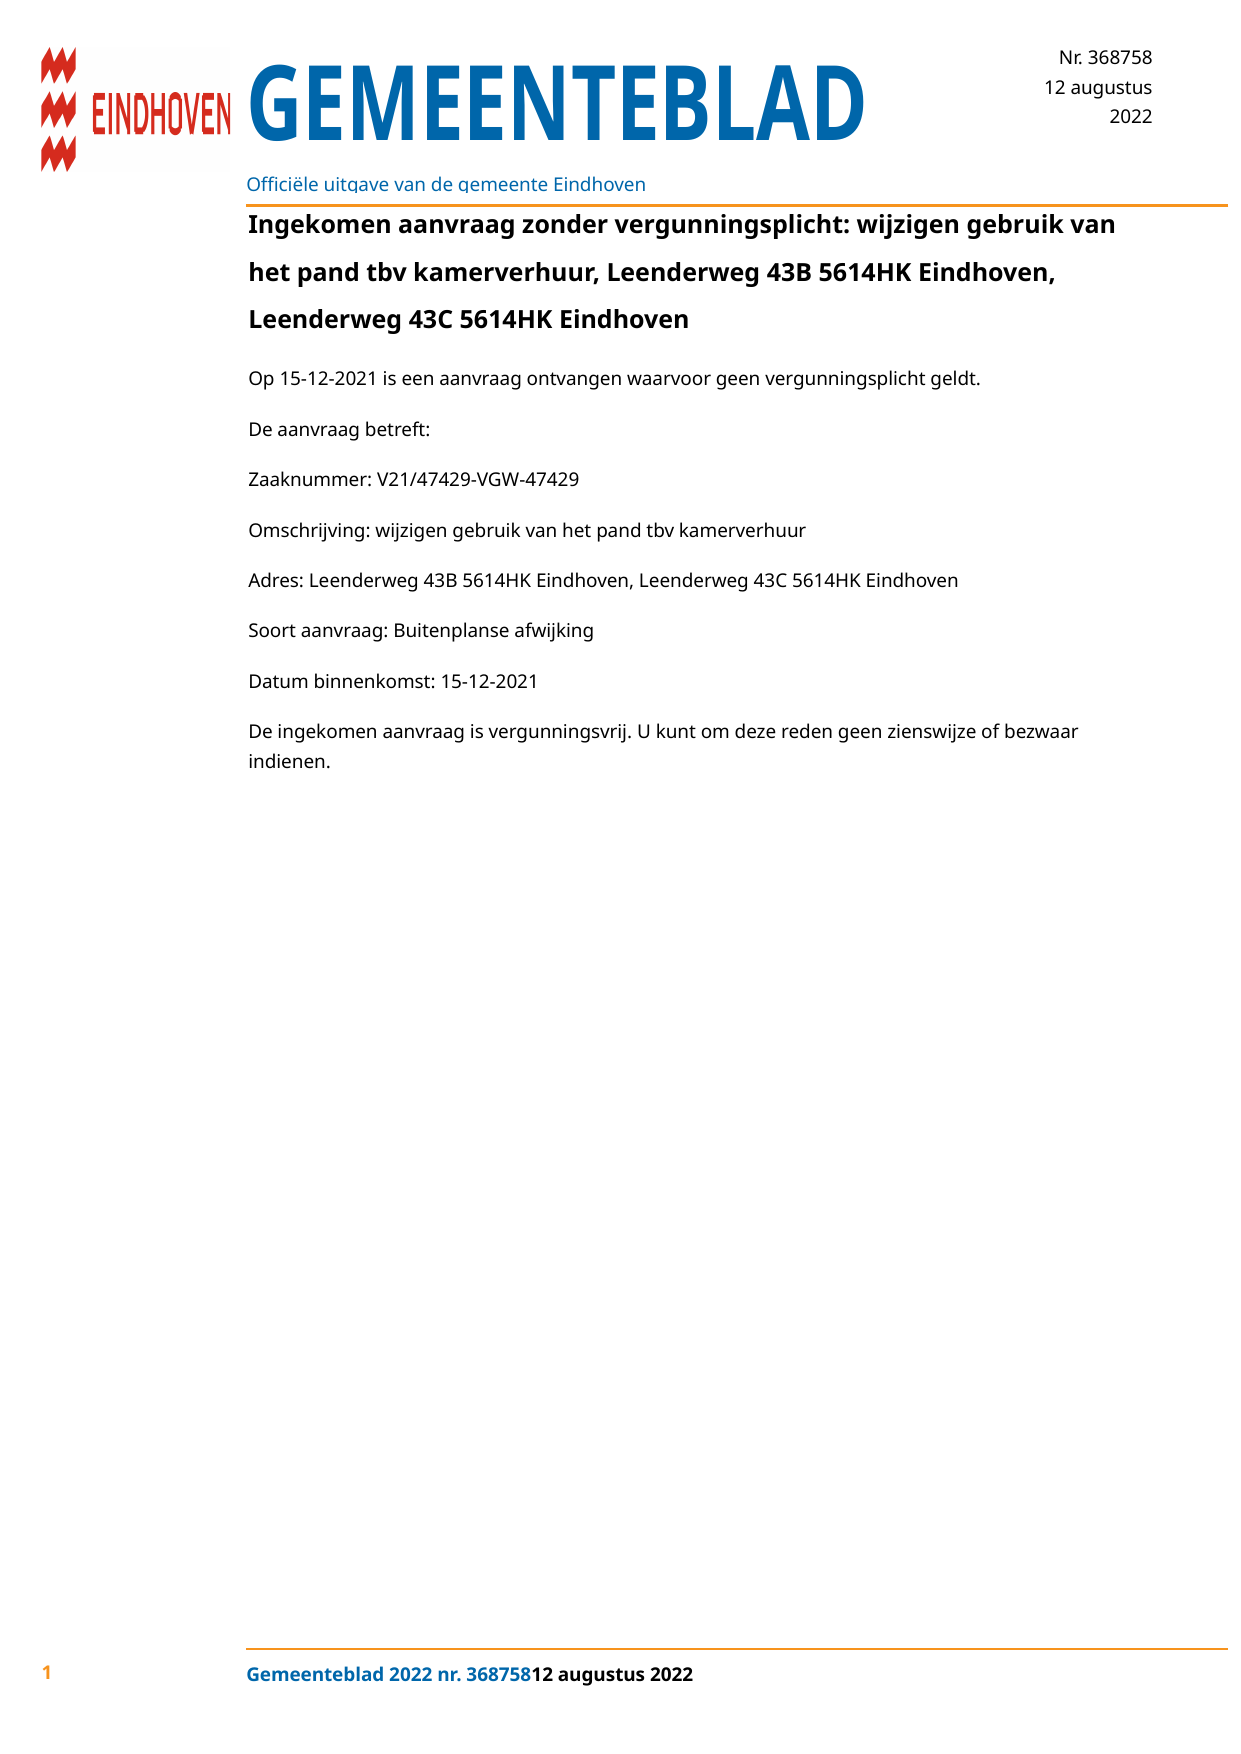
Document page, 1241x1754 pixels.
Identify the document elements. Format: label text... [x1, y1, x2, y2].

text Op 15-12-2021 is een aanvraag ontvangen waarvoor geen vergunningsplicht geldt. [248, 366, 1152, 391]
text Datum binnenkomst: 15-12-2021 [248, 668, 1152, 694]
text Adres: Leenderweg 43B 5614HK Eindhoven, Leenderweg 43C 5614HK Eindhoven [248, 567, 1152, 593]
text Ingekomen aanvraag zonder vergunningsplicht: wijzigen gebruik van het pand tbv kamerverhuur, Leenderweg 43B 5614HK Eindhoven, Leenderweg 43C 5614HK Eindhoven [248, 207, 1152, 336]
text De aanvraag betreft: [248, 416, 1152, 442]
text De ingekomen aanvraag is vergunningsvrij. U kunt om deze reden geen zienswijze of bezwaar indienen. [248, 718, 1152, 774]
picture [41, 47, 231, 172]
text Omschrijving: wijzigen gebruik van het pand tbv kamerverhuur [248, 517, 1152, 542]
text Zaaknummer: V21/47429-VGW-47429 [248, 466, 1152, 492]
text Soort aanvraag: Buitenplanse afwijking [248, 618, 1152, 643]
